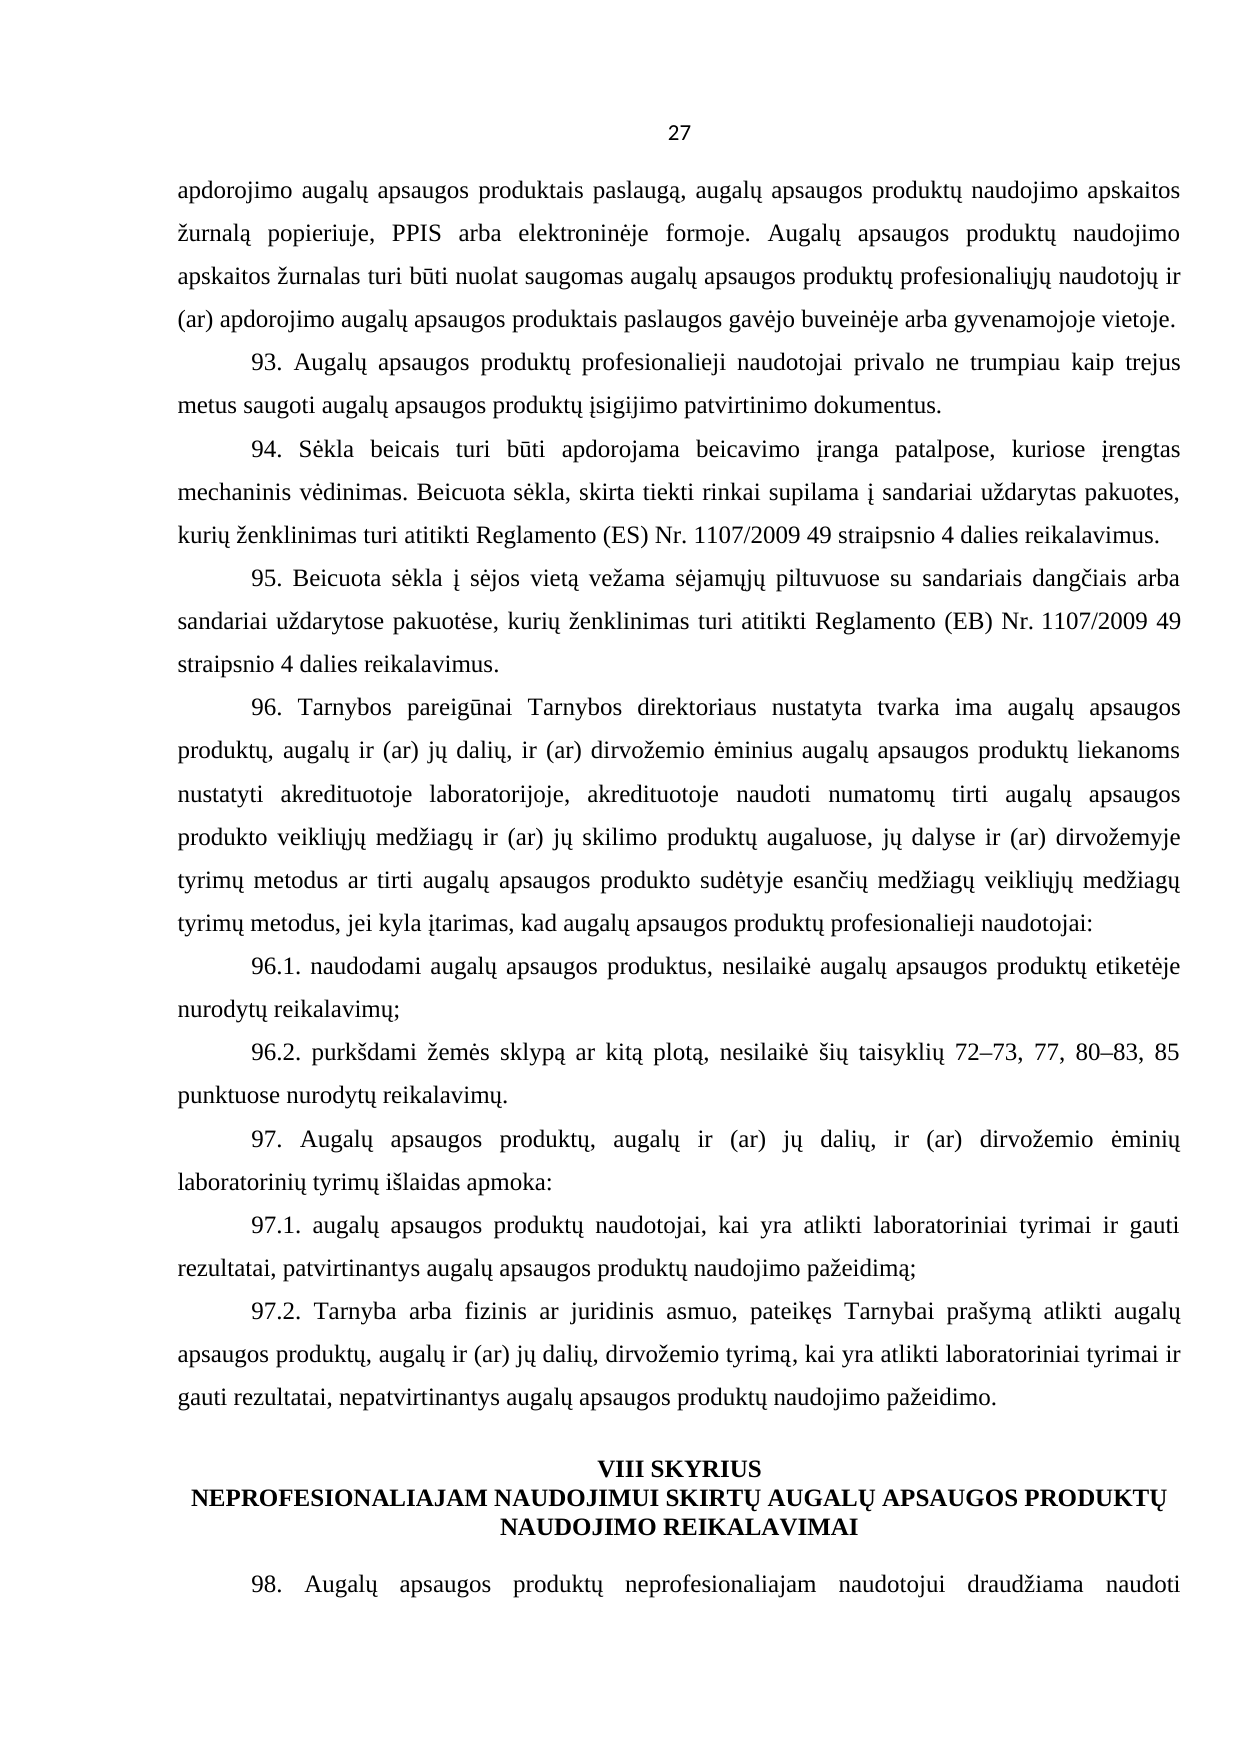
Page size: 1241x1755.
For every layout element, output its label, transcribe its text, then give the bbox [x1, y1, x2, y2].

text 94. Sėkla beicais turi būti apdorojama beicavimo įranga patalpose, kuriose įrengtas mechaninis vėdinimas. Beicuota sėkla, skirta tiekti rinkai supilama į sandariai uždarytas pakuotes, kurių ženklinimas turi atitikti Reglamento (ES) Nr. 1107/2009 49 straipsnio 4 dalies reikalavimus. [177, 434, 1181, 549]
text 95. Beicuota sėkla į sėjos vietą vežama sėjamųjų piltuvuose su sandariais dangčiais arba sandariai uždarytose pakuotėse, kurių ženklinimas turi atitikti Reglamento (EB) Nr. 1107/2009 49 straipsnio 4 dalies reikalavimus. [177, 563, 1181, 678]
text 96. Tarnybos pareigūnai Tarnybos direktoriaus nustatyta tvarka ima augalų apsaugos produktų, augalų ir (ar) jų dalių, ir (ar) dirvožemio ėminius augalų apsaugos produktų liekanoms nustatyti akredituotoje laboratorijoje, akredituotoje naudoti numatomų tirti augalų apsaugos produkto veikliųjų medžiagų ir (ar) jų skilimo produktų augaluose, jų dalyse ir (ar) dirvožemyje tyrimų metodus ar tirti augalų apsaugos produkto sudėtyje esančių medžiagų veikliųjų medžiagų tyrimų metodus, jei kyla įtarimas, kad augalų apsaugos produktų profesionalieji naudotojai: [177, 692, 1181, 937]
text 97.1. augalų apsaugos produktų naudotojai, kai yra atlikti laboratoriniai tyrimai ir gauti rezultatai, patvirtinantys augalų apsaugos produktų naudojimo pažeidimą; [177, 1210, 1181, 1282]
text 97. Augalų apsaugos produktų, augalų ir (ar) jų dalių, ir (ar) dirvožemio ėminių laboratorinių tyrimų išlaidas apmoka: [177, 1124, 1181, 1196]
text 96.2. purkšdami žemės sklypą ar kitą plotą, nesilaikė šių taisyklių 72–73, 77, 80–83, 85 punktuose nurodytų reikalavimų. [177, 1037, 1181, 1109]
text 96.1. naudodami augalų apsaugos produktus, nesilaikė augalų apsaugos produktų etiketėje nurodytų reikalavimų; [177, 951, 1181, 1023]
text 98. Augalų apsaugos produktų neprofesionaliajam naudotojui draudžiama naudoti [177, 1569, 1181, 1598]
text apdorojimo augalų apsaugos produktais paslaugą, augalų apsaugos produktų naudojimo apskaitos žurnalą popieriuje, PPIS arba elektroninėje formoje. Augalų apsaugos produktų naudojimo apskaitos žurnalas turi būti nuolat saugomas augalų apsaugos produktų profesionaliųjų naudotojų ir (ar) apdorojimo augalų apsaugos produktais paslaugos gavėjo buveinėje arba gyvenamojoje vietoje. [177, 175, 1181, 333]
text 97.2. Tarnyba arba fizinis ar juridinis asmuo, pateikęs Tarnybai prašymą atlikti augalų apsaugos produktų, augalų ir (ar) jų dalių, dirvožemio tyrimą, kai yra atlikti laboratoriniai tyrimai ir gauti rezultatai, nepatvirtinantys augalų apsaugos produktų naudojimo pažeidimo. [177, 1296, 1181, 1411]
subtitle NEPROFESIONALIAJAM NAUDOJIMUI SKIRTŲ AUGALŲ APSAUGOS PRODUKTŲ NAUDOJIMO REIKALAVIMAI [177, 1483, 1181, 1541]
text 93. Augalų apsaugos produktų profesionalieji naudotojai privalo ne trumpiau kaip trejus metus saugoti augalų apsaugos produktų įsigijimo patvirtinimo dokumentus. [177, 347, 1181, 419]
subtitle VIII SKYRIUS [177, 1454, 1181, 1483]
